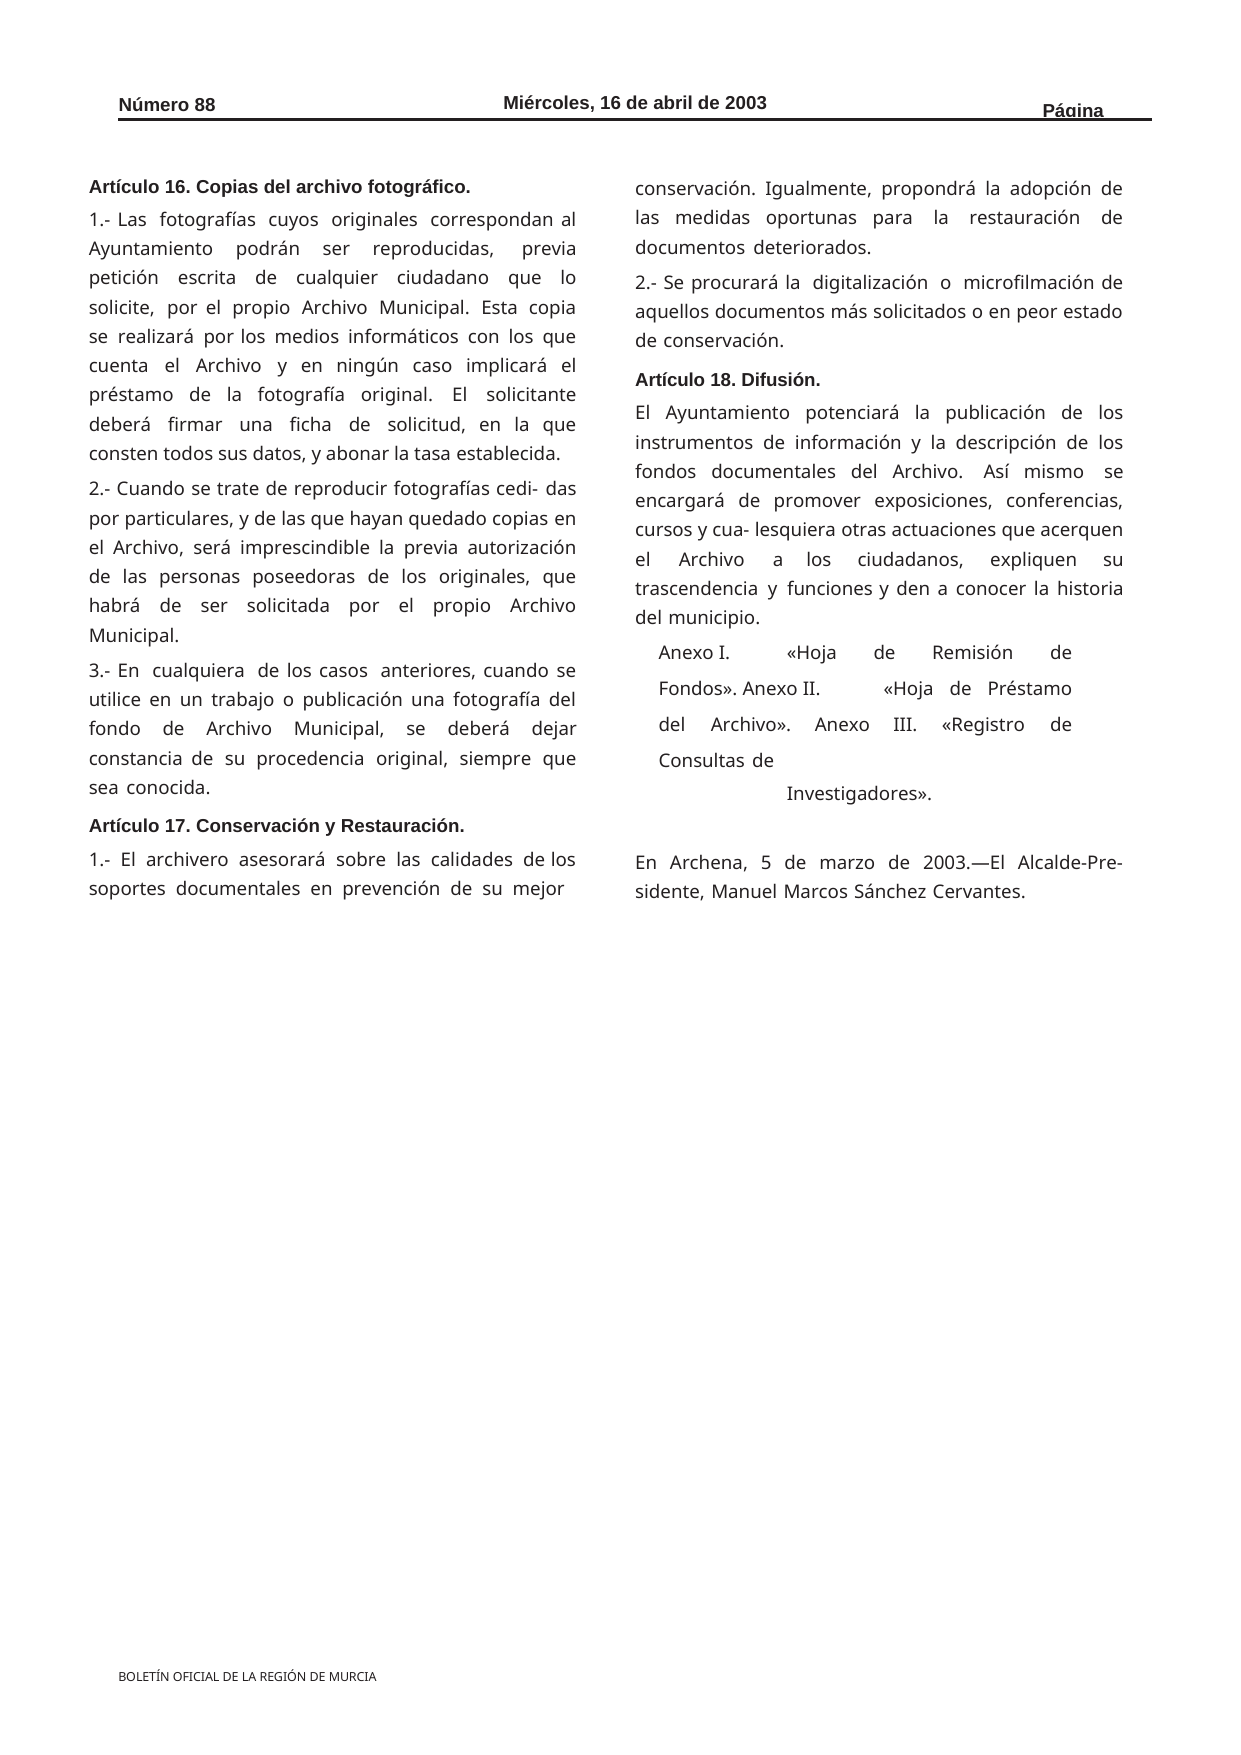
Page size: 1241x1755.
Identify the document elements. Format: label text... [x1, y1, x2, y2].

text conservación. Igualmente, propondrá la adopción de las medidas oportunas para la restauración de documentos deteriorados. [635, 175, 1123, 259]
text 3.- En cualquiera de los casos anteriores, cuando se utilice en un trabajo o publicación una fotografía del fondo de Archivo Municipal, se deberá dejar constancia de su procedencia original, siempre que sea conocida. [88, 657, 576, 800]
text El Ayuntamiento potenciará la publicación de los instrumentos de información y la descripción de los fondos documentales del Archivo. Así mismo se encargará de promover exposiciones, conferencias, cursos y cua- lesquiera otras actuaciones que acerquen el Archivo a los ciudadanos, expliquen su trascendencia y funciones y den a conocer la historia del municipio. [635, 400, 1123, 630]
text Investigadores». [787, 783, 1163, 805]
text En Archena, 5 de marzo de 2003.—El Alcalde-Pre- sidente, Manuel Marcos Sánchez Cervantes. [635, 849, 1123, 904]
subtitle Artículo 16. Copias del archivo fotográfico. [88, 175, 580, 197]
text 1.- Las fotografías cuyos originales correspondan al Ayuntamiento podrán ser reproducidas, previa petición escrita de cualquier ciudadano que lo solicite, por el propio Archivo Municipal. Esta copia se realizará por los medios informáticos con los que cuenta el Archivo y en ningún caso implicará el préstamo de la fotografía original. El solicitante deberá firmar una ficha de solicitud, en la que consten todos sus datos, y abonar la tasa establecida. [88, 206, 576, 466]
subtitle Artículo 18. Difusión. [635, 369, 1163, 390]
text Anexo I. «Hoja de Remisión de Fondos». Anexo II. «Hoja de Préstamo del Archivo». Anexo III. «Registro de Consultas de [658, 639, 1072, 773]
text 2.- Se procurará la digitalización o microfilmación de aquellos documentos más solicitados o en peor estado de conservación. [635, 269, 1123, 353]
subtitle Artículo 17. Conservación y Restauración. [88, 815, 580, 837]
text 1.- El archivero asesorará sobre las calidades de los soportes documentales en prevención de su mejor [88, 846, 576, 901]
text 2.- Cuando se trate de reproducir fotografías cedi- das por particulares, y de las que hayan quedado copias en el Archivo, será imprescindible la previa autorización de las personas poseedoras de los originales, que habrá de ser solicitada por el propio Archivo Municipal. [88, 476, 576, 647]
